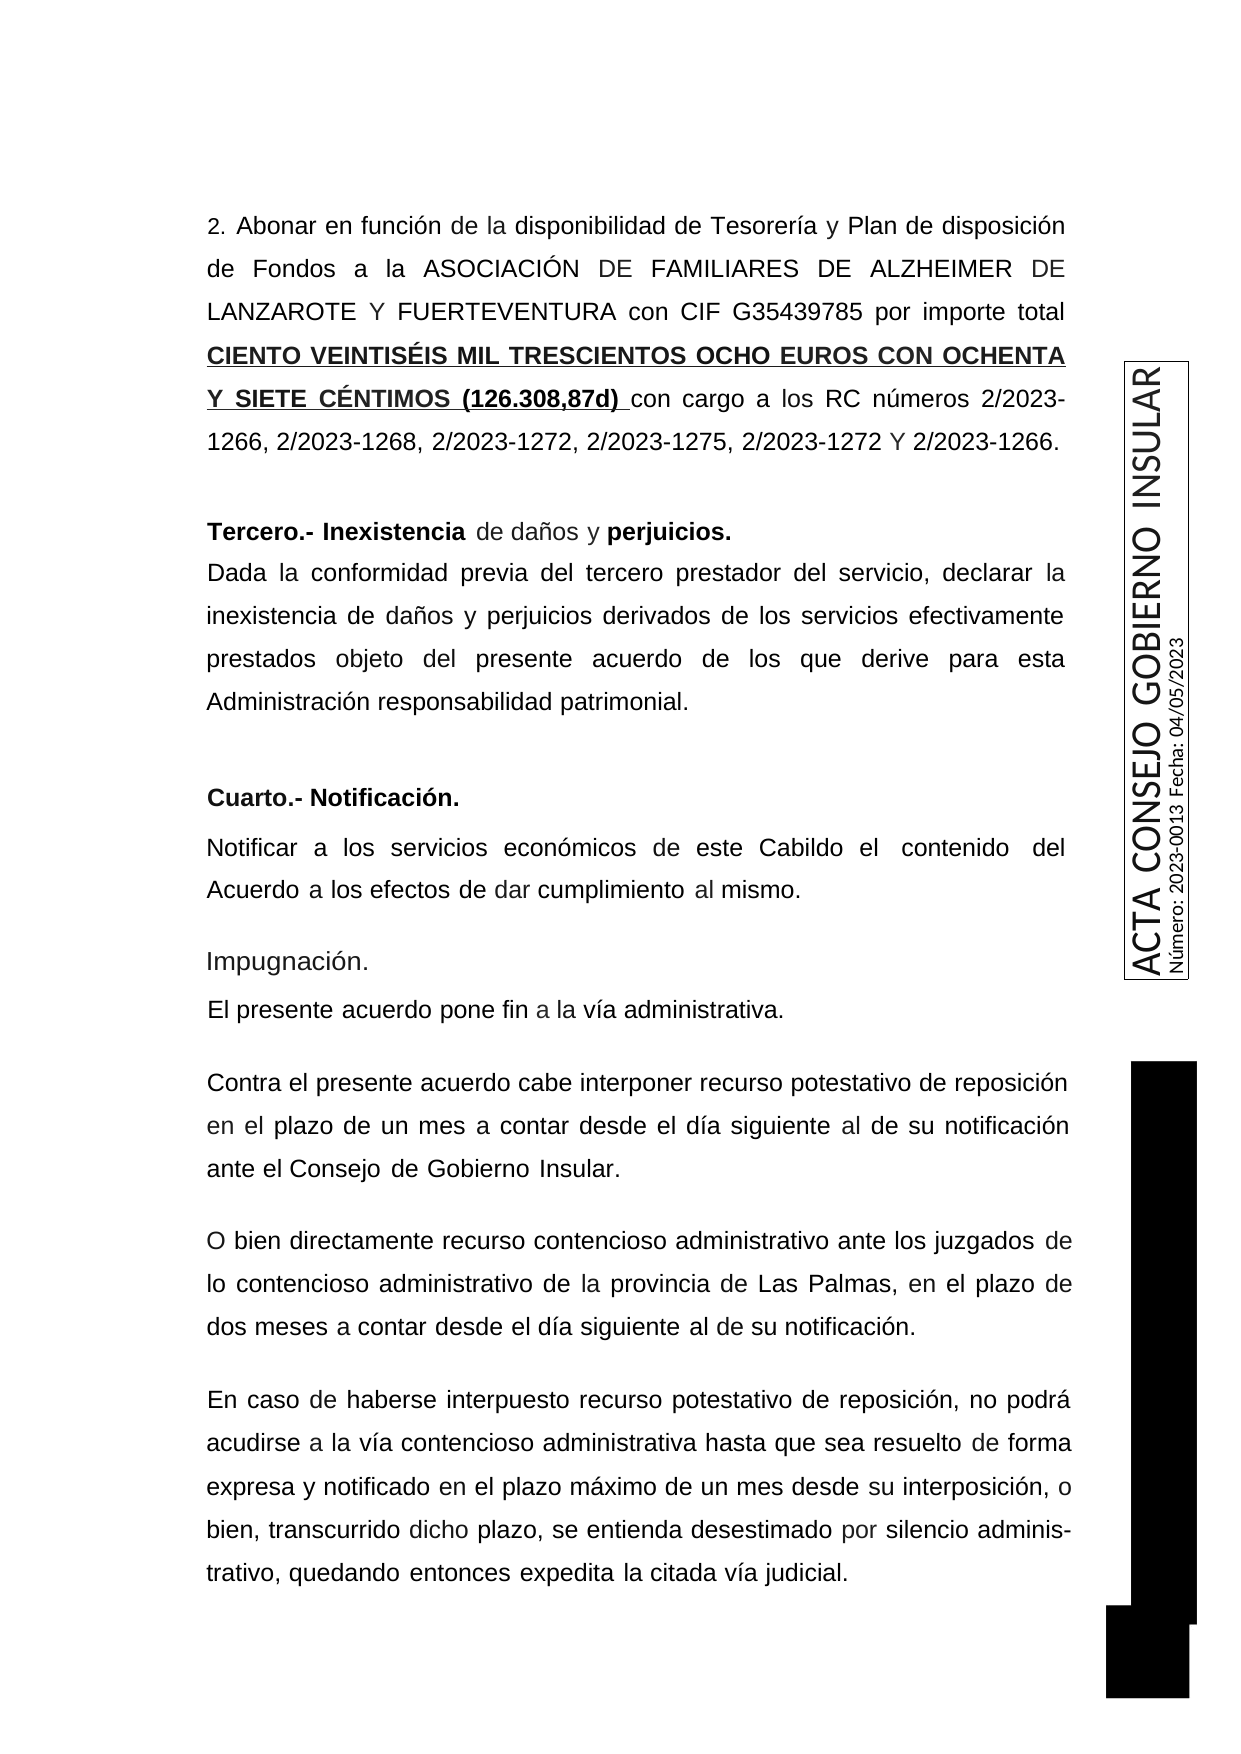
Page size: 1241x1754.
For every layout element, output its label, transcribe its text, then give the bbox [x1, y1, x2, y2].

list Y SIETE CÉNTIMOS (126.308,87d) con cargo a los RC números 2/2023- 1266, 2/2023-1268, 2/2023-1272, 2/2023-1275, 2/2023-1272 Y 2/2023-1266. [207, 367, 1066, 456]
text Notificar a los servicios económicos de este Cabildo el contenido del Acuerdo a los efectos de dar cumplimiento al mismo. [206, 833, 1066, 904]
subtitle [1189, 783, 1223, 812]
text En caso de haberse interpuesto recurso potestativo de reposición, no podrá acudirse a la vía contencioso administrativa hasta que sea resuelto de forma expresa y notificado en el plazo máximo de un mes desde su interposición, o bien, transcurrido dicho plazo, se entienda desestimado por silencio adminis- trativo, quedando entonces expedita la citada vía judicial. [206, 1385, 1072, 1586]
list ACTA CONSEJO GOBIERNO INSULAR [1125, 363, 1165, 979]
subtitle Cuarto.- Notificación. [207, 783, 1124, 812]
subtitle Impugnación. [1189, 946, 1223, 976]
text [1189, 517, 1223, 546]
text Tercero.- Inexistencia de daños y perjuicios. [207, 517, 1124, 546]
text Dada la conformidad previa del tercero prestador del servicio, declarar la inexistencia de daños y perjuicios derivados de los servicios efectivamente prestados objeto del presente acuerdo de los que derive para esta Administración responsabilidad patrimonial. [206, 558, 1065, 716]
picture [1105, 1060, 1198, 1699]
list Abonar en función de la disponibilidad de Tesorería y Plan de disposición de Fondos a la ASOCIACIÓN DE FAMILIARES DE ALZHEIMER DE LANZAROTE Y FUERTEVENTURA con CIF G35439785 por importe total CIENTO VEINTISÉIS MIL TRESCIENTOS OCHO EUROS CON OCHENTA [207, 211, 1066, 366]
list Número: 2023-0013 Fecha: 04/05/2023 [1165, 366, 1186, 979]
text El presente acuerdo pone fin a la vía administrativa. [207, 995, 1223, 1024]
subtitle Impugnación. [206, 946, 1124, 976]
text O bien directamente recurso contencioso administrativo ante los juzgados de lo contencioso administrativo de la provincia de Las Palmas, en el plazo de dos meses a contar desde el día siguiente al de su notificación. [206, 1226, 1072, 1341]
text Contra el presente acuerdo cabe interponer recurso potestativo de reposición en el plazo de un mes a contar desde el día siguiente al de su notificación ante el Consejo de Gobierno Insular. [206, 1068, 1070, 1183]
